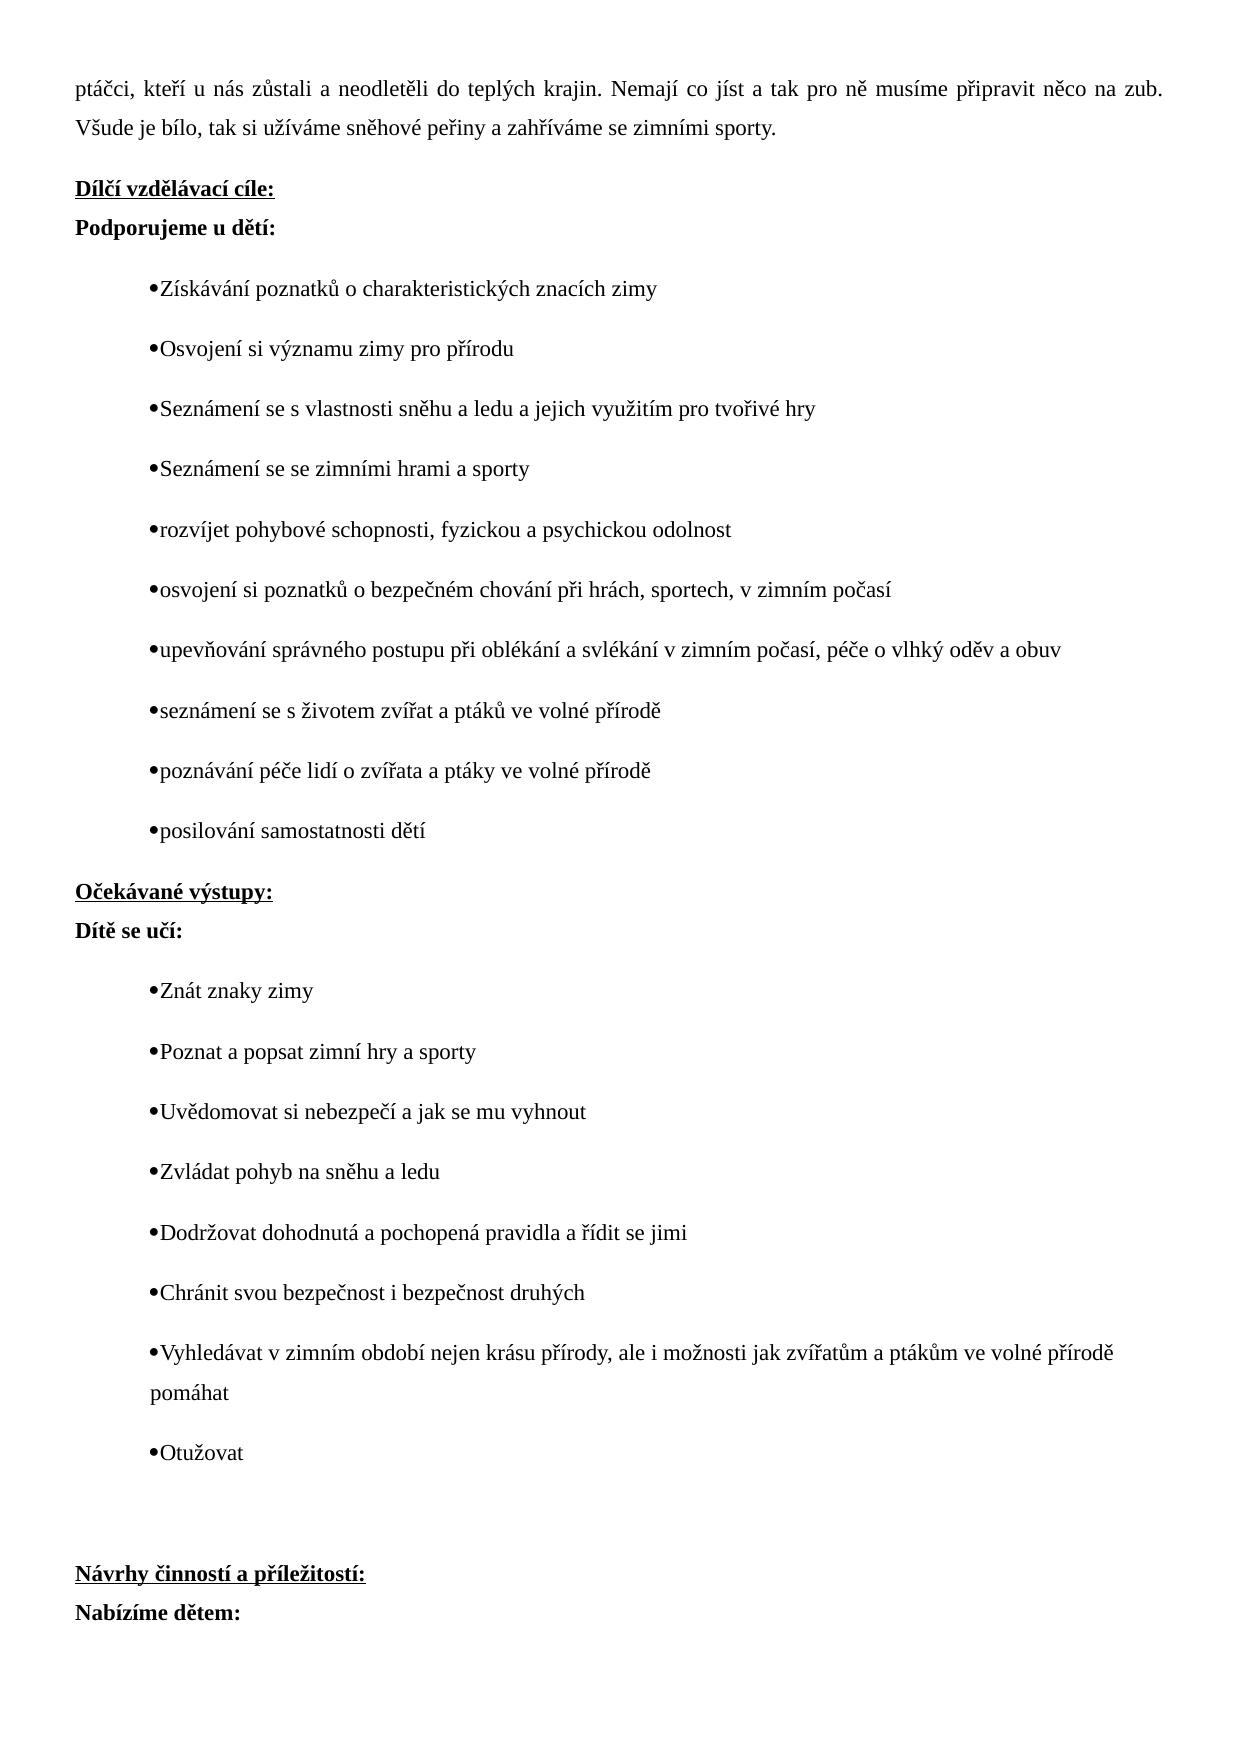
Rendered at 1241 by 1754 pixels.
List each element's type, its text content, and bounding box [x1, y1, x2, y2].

list Zvládat pohyb na sněhu a ledu [150, 1158, 1165, 1185]
list Seznámení se s vlastnosti sněhu a ledu a jejich využitím pro tvořivé hry [150, 395, 1165, 422]
text Návrhy činností a příležitostí: Nabízíme dětem: [75, 1560, 1165, 1626]
list Vyhledávat v zimním období nejen krásu přírody, ale i možnosti jak zvířatům a ptákům ve volné přírodě pomáhat [150, 1339, 1165, 1405]
list seznámení se s životem zvířat a ptáků ve volné přírodě [150, 697, 1165, 723]
list Poznat a popsat zimní hry a sporty [150, 1038, 1165, 1064]
list Znát znaky zimy [150, 977, 1165, 1004]
list Uvědomovat si nebezpečí a jak se mu vyhnout [150, 1098, 1165, 1124]
text ptáčci, kteří u nás zůstali a neodletěli do teplých krajin. Nemají co jíst a tak pro ně musíme připravit něco na zub. Všude je bílo, tak si užíváme sněhové peřiny a zahříváme se zimními sporty. [75, 75, 1165, 141]
list posilování samostatnosti dětí [150, 817, 1165, 844]
text Dílčí vzdělávací cíle: Podporujeme u dětí: [75, 175, 1165, 241]
list osvojení si poznatků o bezpečném chování při hrách, sportech, v zimním počasí [150, 576, 1165, 602]
list Otužovat [150, 1439, 1165, 1466]
list poznávání péče lidí o zvířata a ptáky ve volné přírodě [150, 757, 1165, 783]
list rozvíjet pohybové schopnosti, fyzickou a psychickou odolnost [150, 516, 1165, 542]
list Dodržovat dohodnutá a pochopená pravidla a řídit se jimi [150, 1219, 1165, 1245]
list Chránit svou bezpečnost i bezpečnost druhých [150, 1279, 1165, 1305]
list Získávání poznatků o charakteristických znacích zimy [150, 274, 1165, 301]
text Očekávané výstupy: Dítě se učí: [75, 878, 1165, 943]
list Seznámení se se zimními hrami a sporty [150, 456, 1165, 482]
list Osvojení si významu zimy pro přírodu [150, 335, 1165, 361]
list upevňování správného postupu při oblékání a svlékání v zimním počasí, péče o vlhký oděv a obuv [150, 636, 1165, 663]
